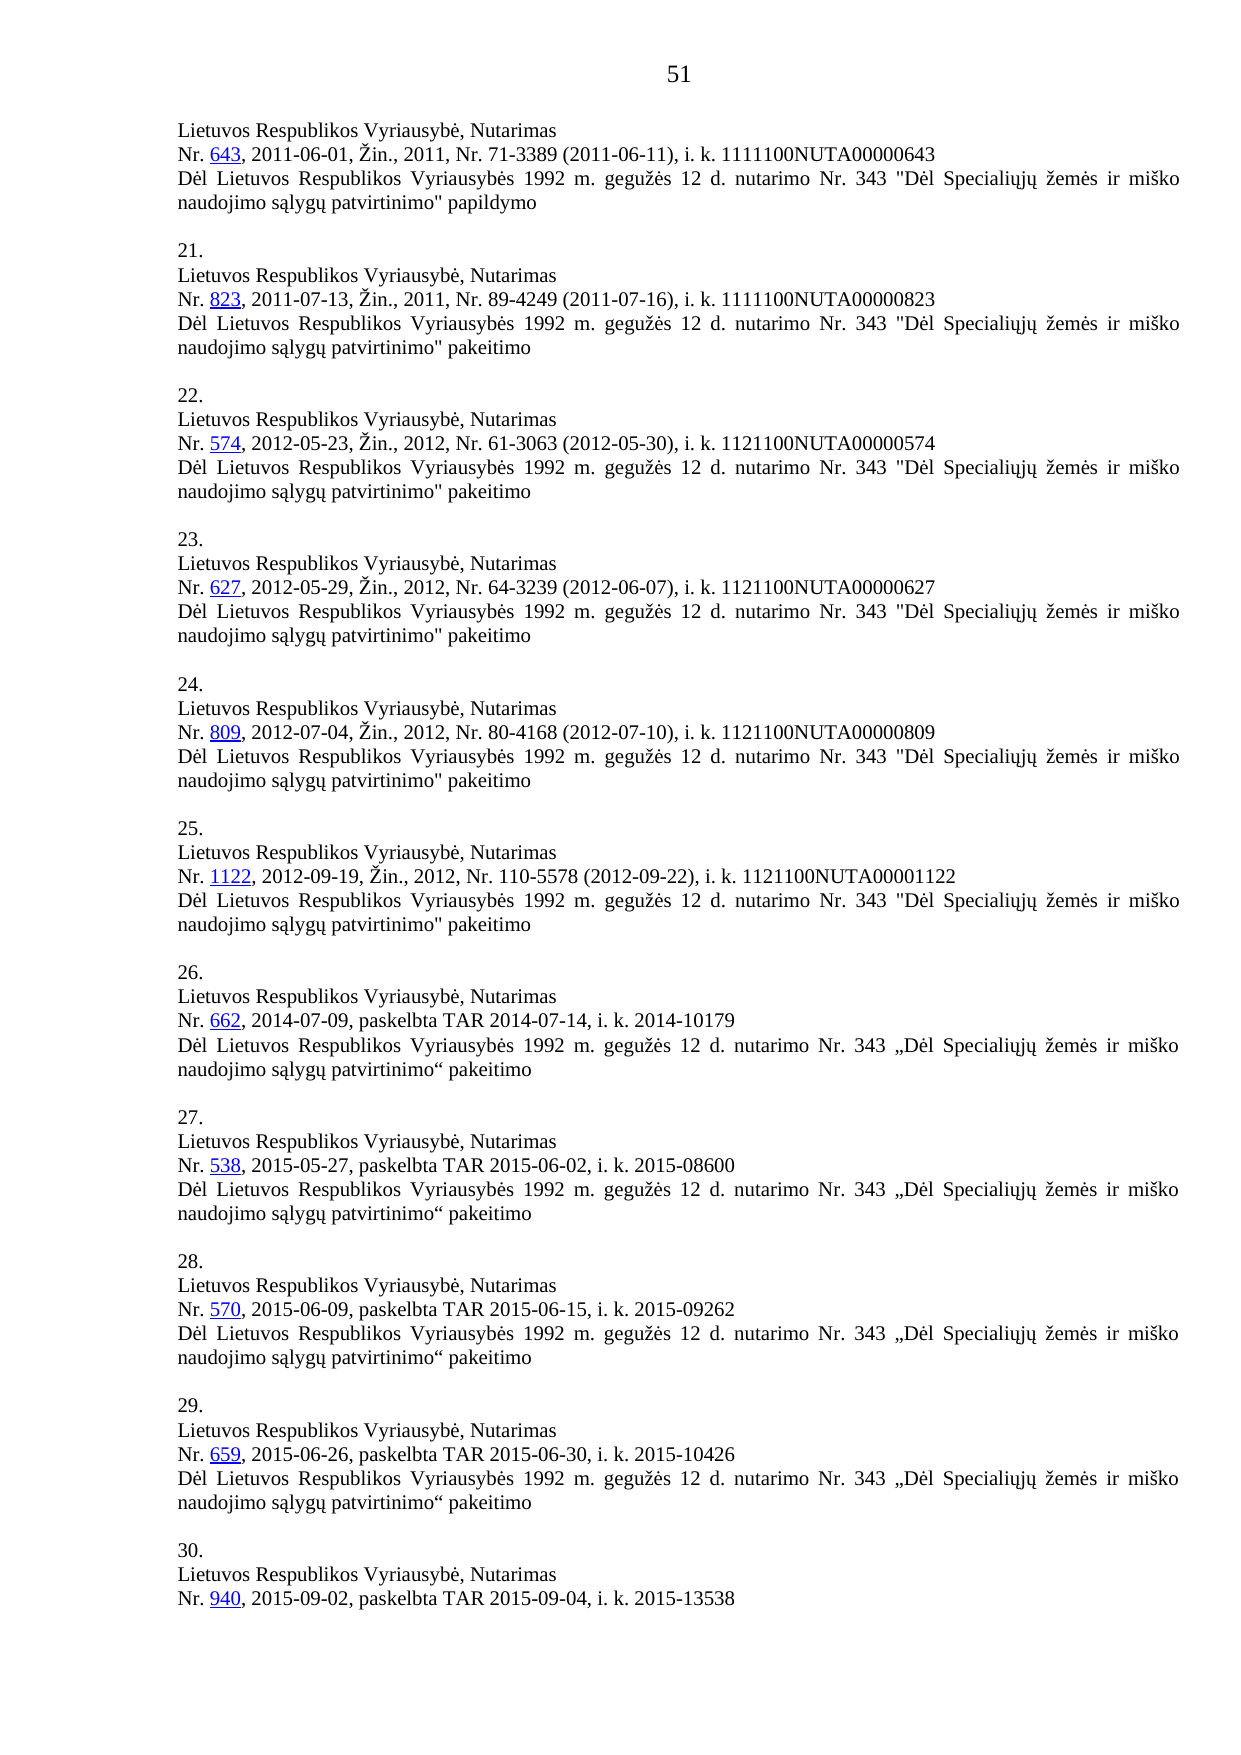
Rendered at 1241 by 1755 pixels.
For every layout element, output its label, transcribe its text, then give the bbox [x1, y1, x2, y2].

text Lietuvos Respublikos Vyriausybė, Nutarimas [177, 1273, 1181, 1297]
text Lietuvos Respublikos Vyriausybė, Nutarimas [177, 984, 1181, 1008]
text Dėl Lietuvos Respublikos Vyriausybės 1992 m. gegužės 12 d. nutarimo Nr. 343 „Dėl Specialiųjų žemės ir miško naudojimo sąlygų patvirtinimo“ pakeitimo [177, 1177, 1181, 1225]
text Lietuvos Respublikos Vyriausybė, Nutarimas [177, 1129, 1181, 1153]
text Dėl Lietuvos Respublikos Vyriausybės 1992 m. gegužės 12 d. nutarimo Nr. 343 "Dėl Specialiųjų žemės ir miško naudojimo sąlygų patvirtinimo" pakeitimo [177, 744, 1181, 792]
text Lietuvos Respublikos Vyriausybė, Nutarimas [177, 696, 1181, 720]
text Lietuvos Respublikos Vyriausybė, Nutarimas [177, 1417, 1181, 1442]
text Dėl Lietuvos Respublikos Vyriausybės 1992 m. gegužės 12 d. nutarimo Nr. 343 "Dėl Specialiųjų žemės ir miško naudojimo sąlygų patvirtinimo" pakeitimo [177, 455, 1181, 503]
text Lietuvos Respublikos Vyriausybė, Nutarimas [177, 262, 1181, 287]
text Nr. 659, 2015-06-26, paskelbta TAR 2015-06-30, i. k. 2015-10426 [177, 1442, 1181, 1466]
text Nr. 627, 2012-05-29, Žin., 2012, Nr. 64-3239 (2012-06-07), i. k. 1121100NUTA00000627 [177, 575, 1181, 599]
text Nr. 940, 2015-09-02, paskelbta TAR 2015-09-04, i. k. 2015-13538 [177, 1586, 1181, 1610]
text 26. [177, 960, 1181, 984]
text Nr. 574, 2012-05-23, Žin., 2012, Nr. 61-3063 (2012-05-30), i. k. 1121100NUTA00000574 [177, 431, 1181, 455]
text 24. [177, 672, 1181, 696]
text 25. [177, 816, 1181, 840]
text Lietuvos Respublikos Vyriausybė, Nutarimas [177, 840, 1181, 864]
text 28. [177, 1249, 1181, 1273]
text Lietuvos Respublikos Vyriausybė, Nutarimas [177, 118, 1181, 142]
text Nr. 823, 2011-07-13, Žin., 2011, Nr. 89-4249 (2011-07-16), i. k. 1111100NUTA00000823 [177, 287, 1181, 311]
text Nr. 570, 2015-06-09, paskelbta TAR 2015-06-15, i. k. 2015-09262 [177, 1297, 1181, 1321]
text Dėl Lietuvos Respublikos Vyriausybės 1992 m. gegužės 12 d. nutarimo Nr. 343 "Dėl Specialiųjų žemės ir miško naudojimo sąlygų patvirtinimo" pakeitimo [177, 311, 1181, 359]
text Dėl Lietuvos Respublikos Vyriausybės 1992 m. gegužės 12 d. nutarimo Nr. 343 "Dėl Specialiųjų žemės ir miško naudojimo sąlygų patvirtinimo" pakeitimo [177, 888, 1181, 936]
text Nr. 809, 2012-07-04, Žin., 2012, Nr. 80-4168 (2012-07-10), i. k. 1121100NUTA00000809 [177, 720, 1181, 744]
text Dėl Lietuvos Respublikos Vyriausybės 1992 m. gegužės 12 d. nutarimo Nr. 343 „Dėl Specialiųjų žemės ir miško naudojimo sąlygų patvirtinimo“ pakeitimo [177, 1321, 1181, 1369]
text 30. [177, 1538, 1181, 1562]
text Dėl Lietuvos Respublikos Vyriausybės 1992 m. gegužės 12 d. nutarimo Nr. 343 "Dėl Specialiųjų žemės ir miško naudojimo sąlygų patvirtinimo" pakeitimo [177, 599, 1181, 647]
text Nr. 662, 2014-07-09, paskelbta TAR 2014-07-14, i. k. 2014-10179 [177, 1008, 1181, 1032]
text 21. [177, 238, 1181, 262]
text Dėl Lietuvos Respublikos Vyriausybės 1992 m. gegužės 12 d. nutarimo Nr. 343 „Dėl Specialiųjų žemės ir miško naudojimo sąlygų patvirtinimo“ pakeitimo [177, 1466, 1181, 1514]
text Nr. 643, 2011-06-01, Žin., 2011, Nr. 71-3389 (2011-06-11), i. k. 1111100NUTA00000643 [177, 142, 1181, 166]
text Dėl Lietuvos Respublikos Vyriausybės 1992 m. gegužės 12 d. nutarimo Nr. 343 „Dėl Specialiųjų žemės ir miško naudojimo sąlygų patvirtinimo“ pakeitimo [177, 1032, 1181, 1081]
text Nr. 1122, 2012-09-19, Žin., 2012, Nr. 110-5578 (2012-09-22), i. k. 1121100NUTA00001122 [177, 864, 1181, 888]
text Dėl Lietuvos Respublikos Vyriausybės 1992 m. gegužės 12 d. nutarimo Nr. 343 "Dėl Specialiųjų žemės ir miško naudojimo sąlygų patvirtinimo" papildymo [177, 166, 1181, 214]
text Lietuvos Respublikos Vyriausybė, Nutarimas [177, 1562, 1181, 1586]
text Nr. 538, 2015-05-27, paskelbta TAR 2015-06-02, i. k. 2015-08600 [177, 1153, 1181, 1177]
text 22. [177, 383, 1181, 407]
text Lietuvos Respublikos Vyriausybė, Nutarimas [177, 551, 1181, 575]
text Lietuvos Respublikos Vyriausybė, Nutarimas [177, 407, 1181, 431]
text 23. [177, 527, 1181, 551]
text 27. [177, 1105, 1181, 1129]
text 29. [177, 1393, 1181, 1417]
